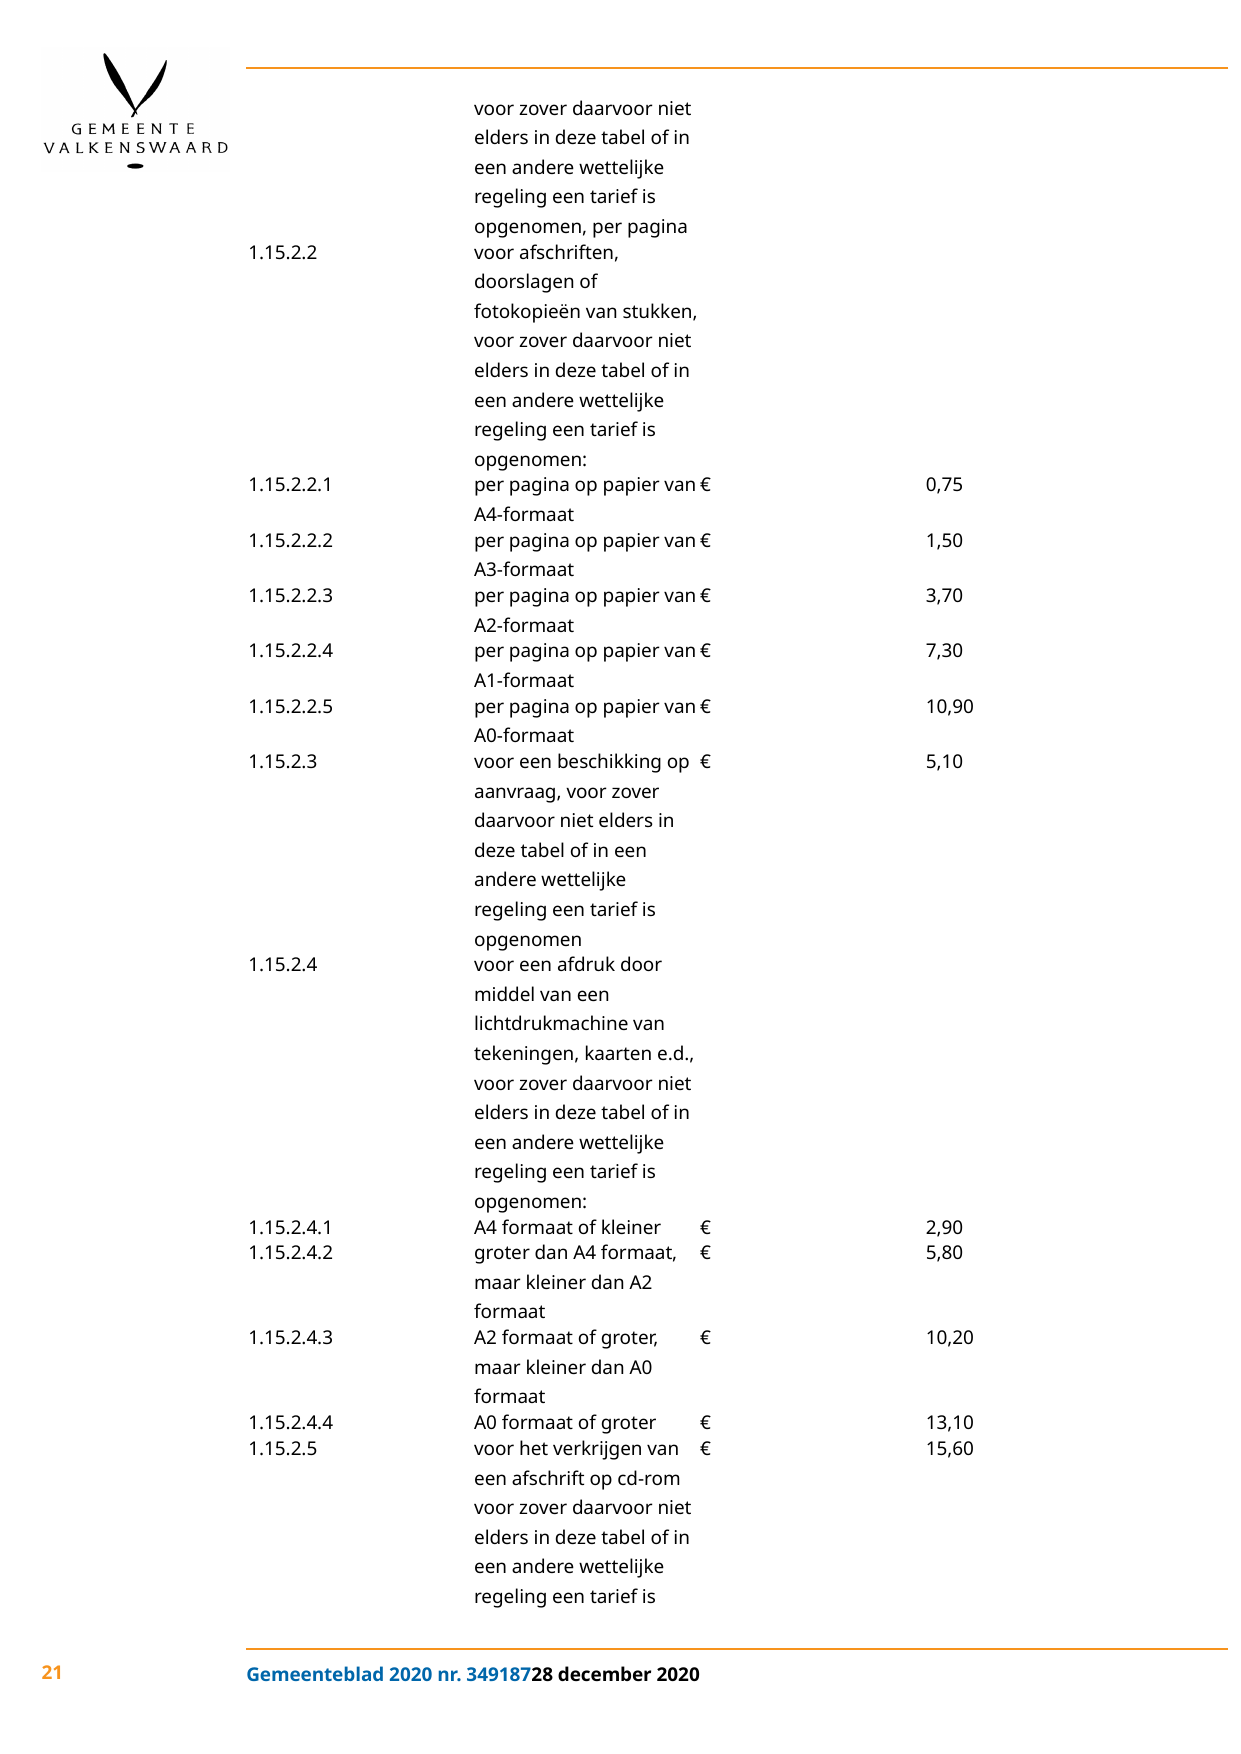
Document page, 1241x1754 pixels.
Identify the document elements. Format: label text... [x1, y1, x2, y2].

table_cell groter dan A4 formaat, maar kleiner dan A2 formaat [474, 1240, 700, 1324]
table_cell voor het verkrijgen van een afschrift op cd-rom voor zover daarvoor niet elders in deze tabel of in een andere wettelijke regeling een tarief is [474, 1435, 700, 1609]
table_cell per pagina op papier van A4-formaat [474, 472, 700, 527]
table_cell 13,10 [926, 1409, 1152, 1435]
table_cell € [700, 472, 926, 527]
table_cell per pagina op papier van A2-formaat [474, 582, 700, 638]
table_cell 10,20 [926, 1325, 1152, 1409]
table_cell 1.15.2.4 [248, 951, 474, 1214]
table_cell [700, 239, 926, 472]
table_cell 1.15.2.3 [248, 748, 474, 951]
table_cell 2,90 [926, 1214, 1152, 1239]
table_cell [700, 951, 926, 1214]
table_cell 1.15.2.2.2 [248, 527, 474, 582]
table_cell per pagina op papier van A1-formaat [474, 638, 700, 693]
table_cell € [700, 582, 926, 638]
table_cell 1.15.2.4.3 [248, 1325, 474, 1409]
table_cell A2 formaat of groter, maar kleiner dan A0 formaat [474, 1325, 700, 1409]
table_cell 1.15.2.5 [248, 1435, 474, 1609]
table_cell 1.15.2.2.5 [248, 693, 474, 748]
table_cell [926, 951, 1152, 1214]
table_cell € [700, 1325, 926, 1409]
table_cell voor een afdruk door middel van een lichtdrukmachine van tekeningen, kaarten e.d., voor zover daarvoor niet elders in deze tabel of in een andere wettelijke regeling een tarief is opgenomen: [474, 951, 700, 1214]
table_cell A0 formaat of groter [474, 1409, 700, 1435]
table_cell 7,30 [926, 638, 1152, 693]
table_cell voor een beschikking op aanvraag, voor zover daarvoor niet elders in deze tabel of in een andere wettelijke regeling een tarief is opgenomen [474, 748, 700, 951]
table_cell 3,70 [926, 582, 1152, 638]
table_cell 1.15.2.2.4 [248, 638, 474, 693]
table_cell [926, 95, 1152, 239]
table_cell 5,80 [926, 1240, 1152, 1324]
table_cell 1.15.2.4.4 [248, 1409, 474, 1435]
table_cell 0,75 [926, 472, 1152, 527]
table_cell [926, 239, 1152, 472]
table_cell [700, 95, 926, 239]
table_cell per pagina op papier van A3-formaat [474, 527, 700, 582]
table_cell 1.15.2.2 [248, 239, 474, 472]
table_cell per pagina op papier van A0-formaat [474, 693, 700, 748]
table_cell 15,60 [926, 1435, 1152, 1609]
table_cell 1.15.2.2.1 [248, 472, 474, 527]
table_cell 10,90 [926, 693, 1152, 748]
table_cell € [700, 1214, 926, 1239]
table_cell voor zover daarvoor niet elders in deze tabel of in een andere wettelijke regeling een tarief is opgenomen, per pagina [474, 95, 700, 239]
table_cell € [700, 527, 926, 582]
table_cell 1.15.2.4.2 [248, 1240, 474, 1324]
table_cell 1,50 [926, 527, 1152, 582]
table_cell [248, 95, 474, 239]
table_cell € [700, 1240, 926, 1324]
table_cell 1.15.2.2.3 [248, 582, 474, 638]
table_cell voor afschriften, doorslagen of fotokopieën van stukken, voor zover daarvoor niet elders in deze tabel of in een andere wettelijke regeling een tarief is opgenomen: [474, 239, 700, 472]
table_cell € [700, 1435, 926, 1609]
table_cell 1.15.2.4.1 [248, 1214, 474, 1239]
table_cell € [700, 1409, 926, 1435]
table_cell € [700, 748, 926, 951]
table_cell 5,10 [926, 748, 1152, 951]
table_cell € [700, 693, 926, 748]
picture [41, 47, 231, 172]
table_cell € [700, 638, 926, 693]
table_cell A4 formaat of kleiner [474, 1214, 700, 1239]
